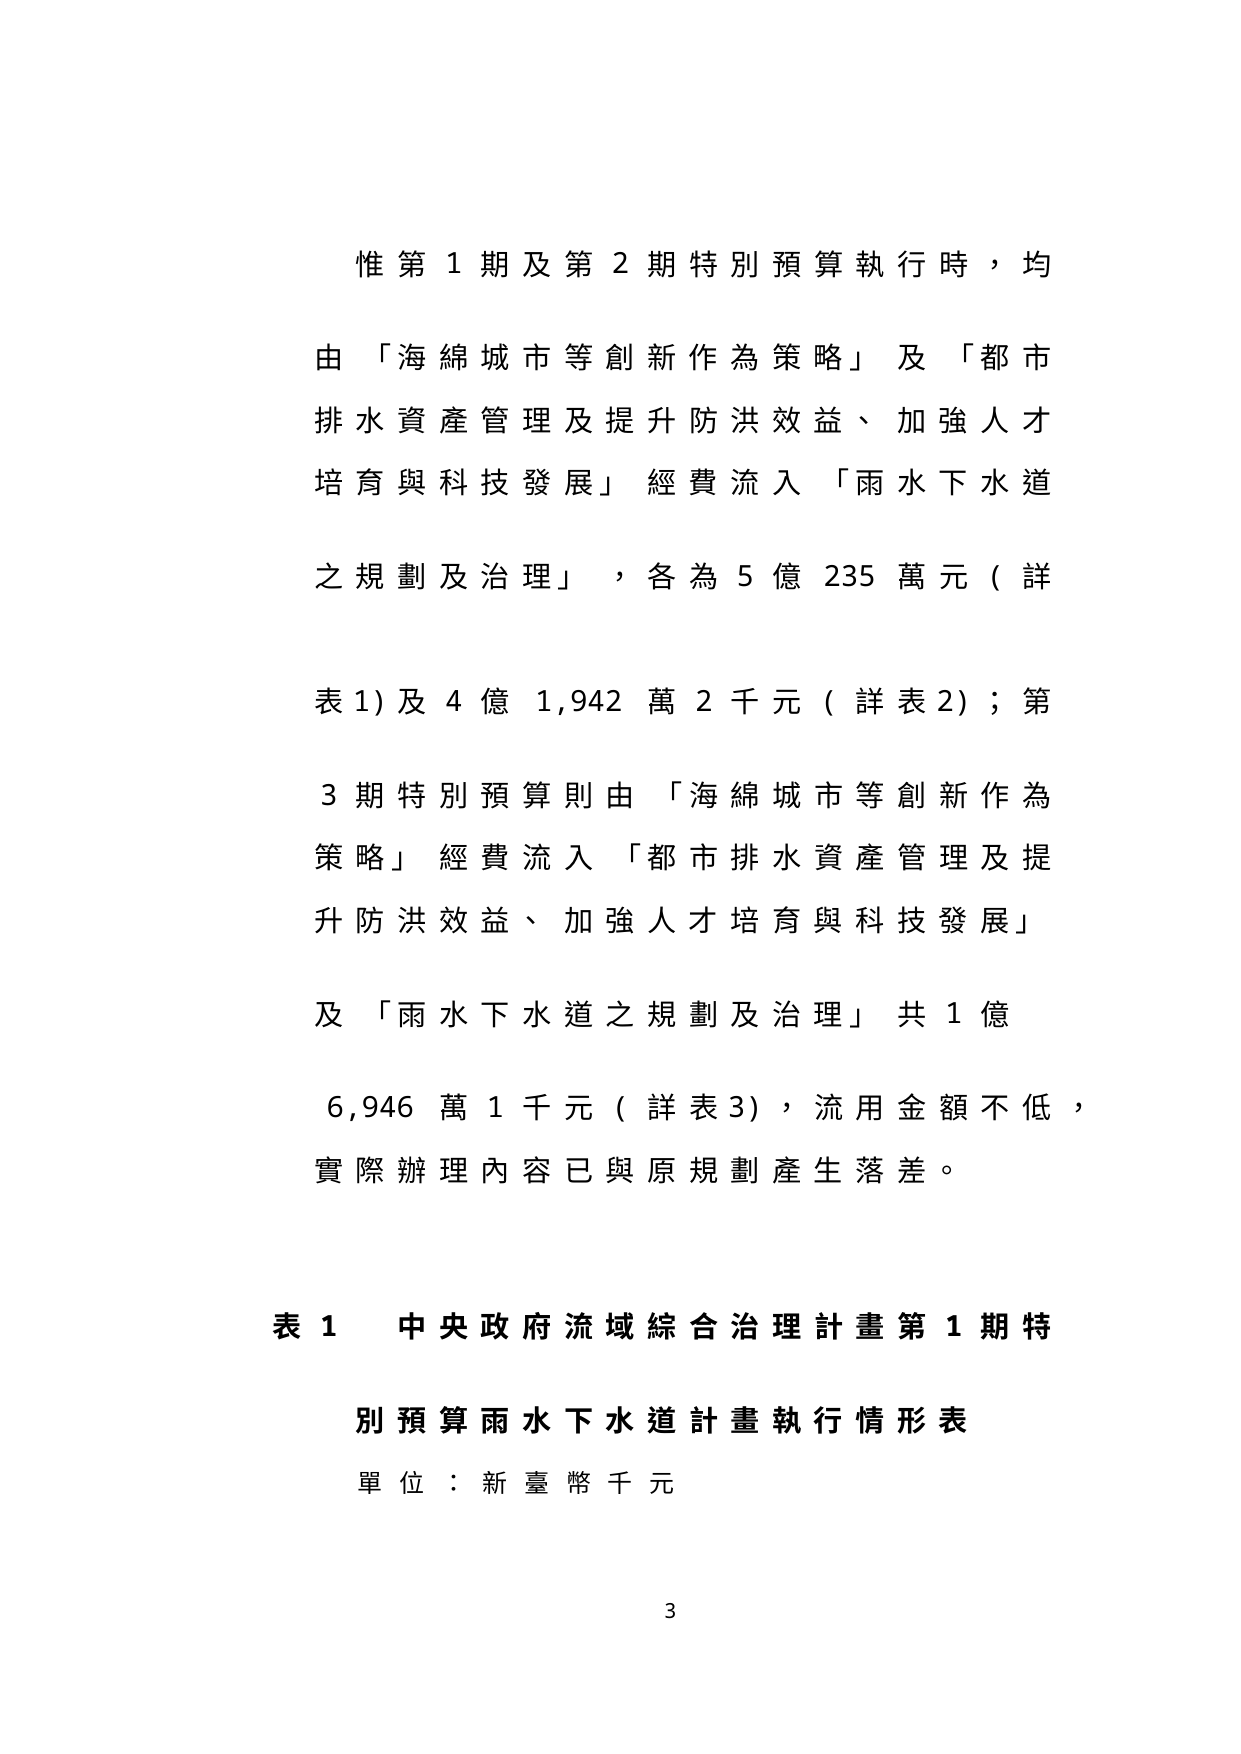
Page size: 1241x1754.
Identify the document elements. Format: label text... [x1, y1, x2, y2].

text 惟第1期及第2期特別預算執行時，均由「海綿城市等創新作為策略」及「都市排水資產管理及提升防洪效益、加強人才培育與科技發展」經費流入「雨水下水道之規劃及治理」，各為5億235萬元(詳表1)及4億1,942萬2千元(詳表2)；第3期特別預算則由「海綿城市等創新作為策略」經費流入「都市排水資產管理及提升防洪效益、加強人才培育與科技發展」及「雨水下水道之規劃及治理」共1億6,946萬1千元(詳表3)，流用金額不低，實際辦理內容已與原規劃產生落差。 [271, 189, 1058, 1189]
text 表1 中央政府流域綜合治理計畫第1期特別預算雨水下水道計畫執行情形表 單位：新臺幣千元 [227, 1252, 1058, 1502]
